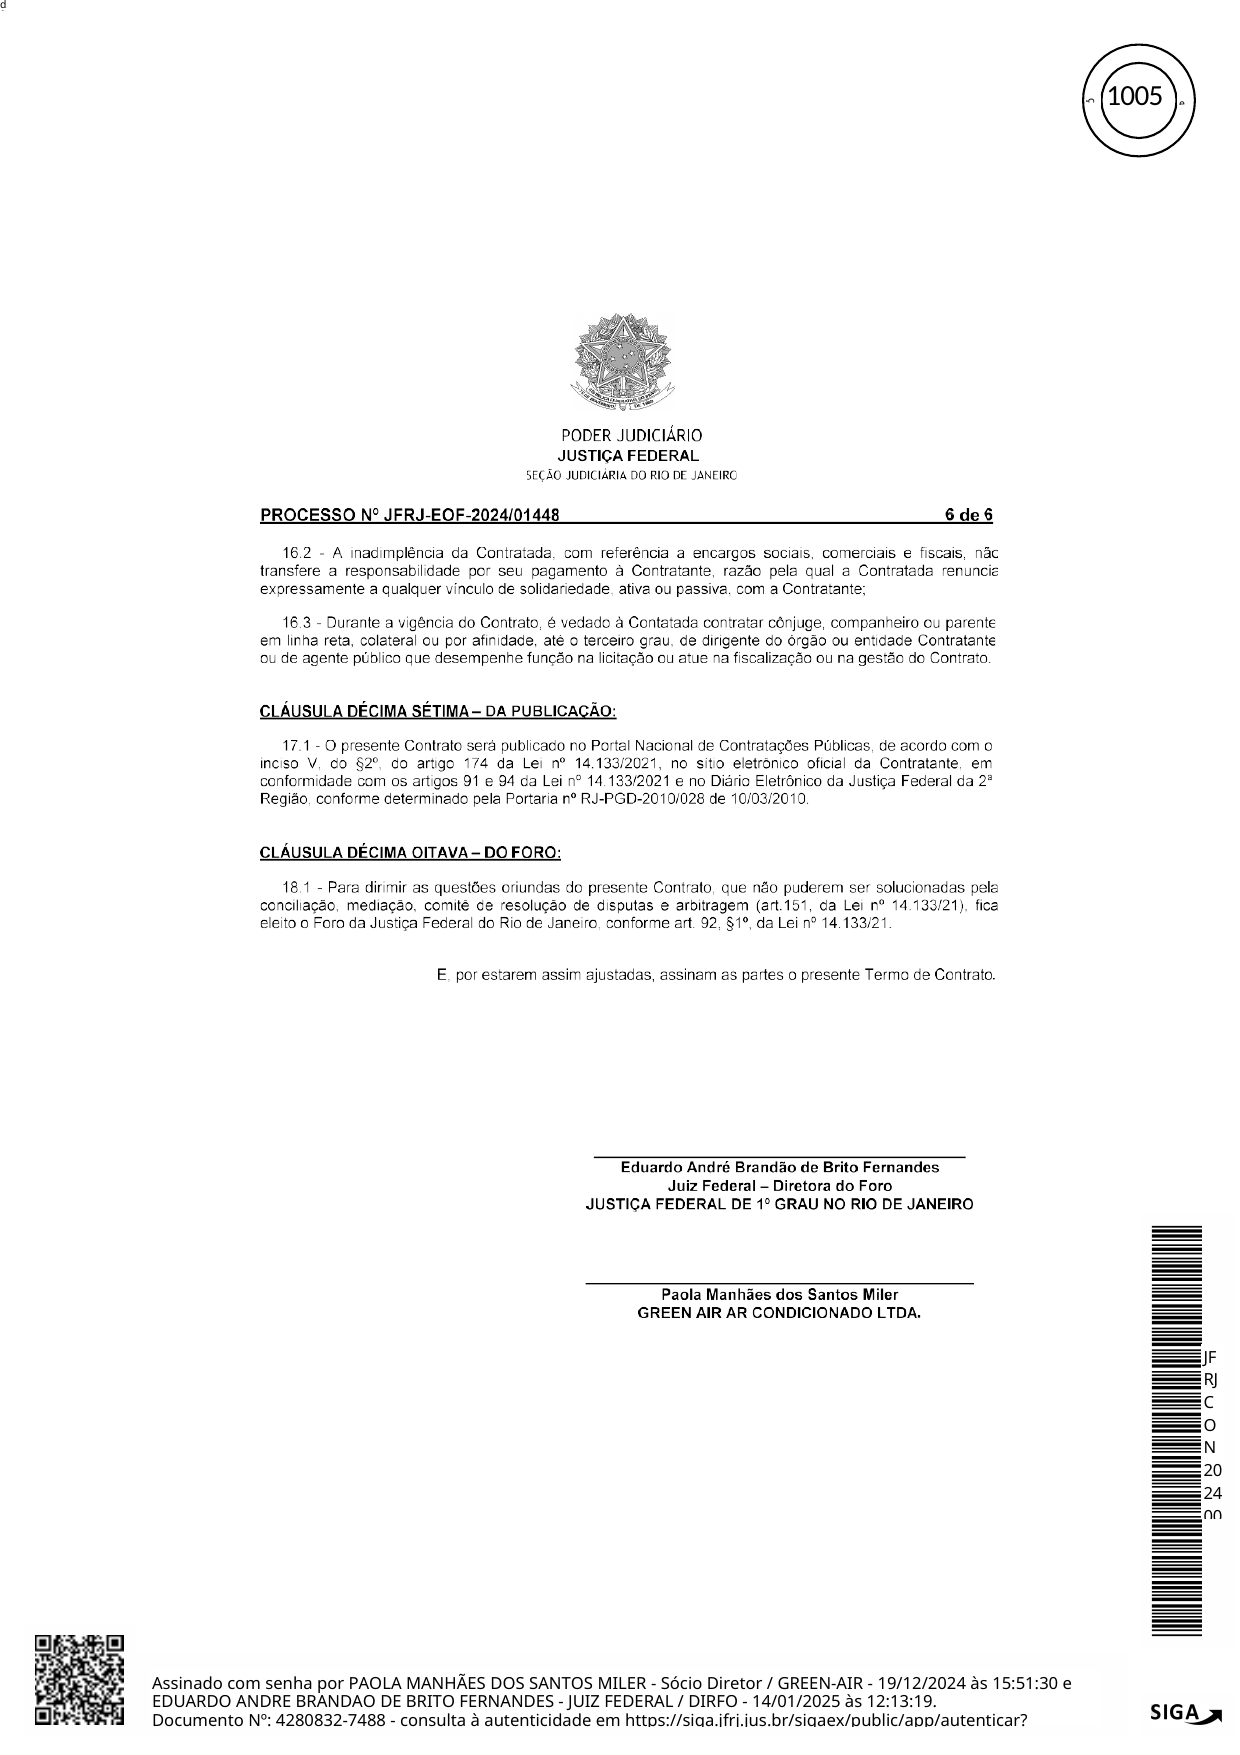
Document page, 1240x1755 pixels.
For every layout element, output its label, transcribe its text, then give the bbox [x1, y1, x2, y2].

text d [0, 0, 6, 10]
text JFRJCON202400094A [1203, 1345, 1224, 1518]
text e [1179, 97, 1193, 105]
text ç [1085, 98, 1099, 106]
